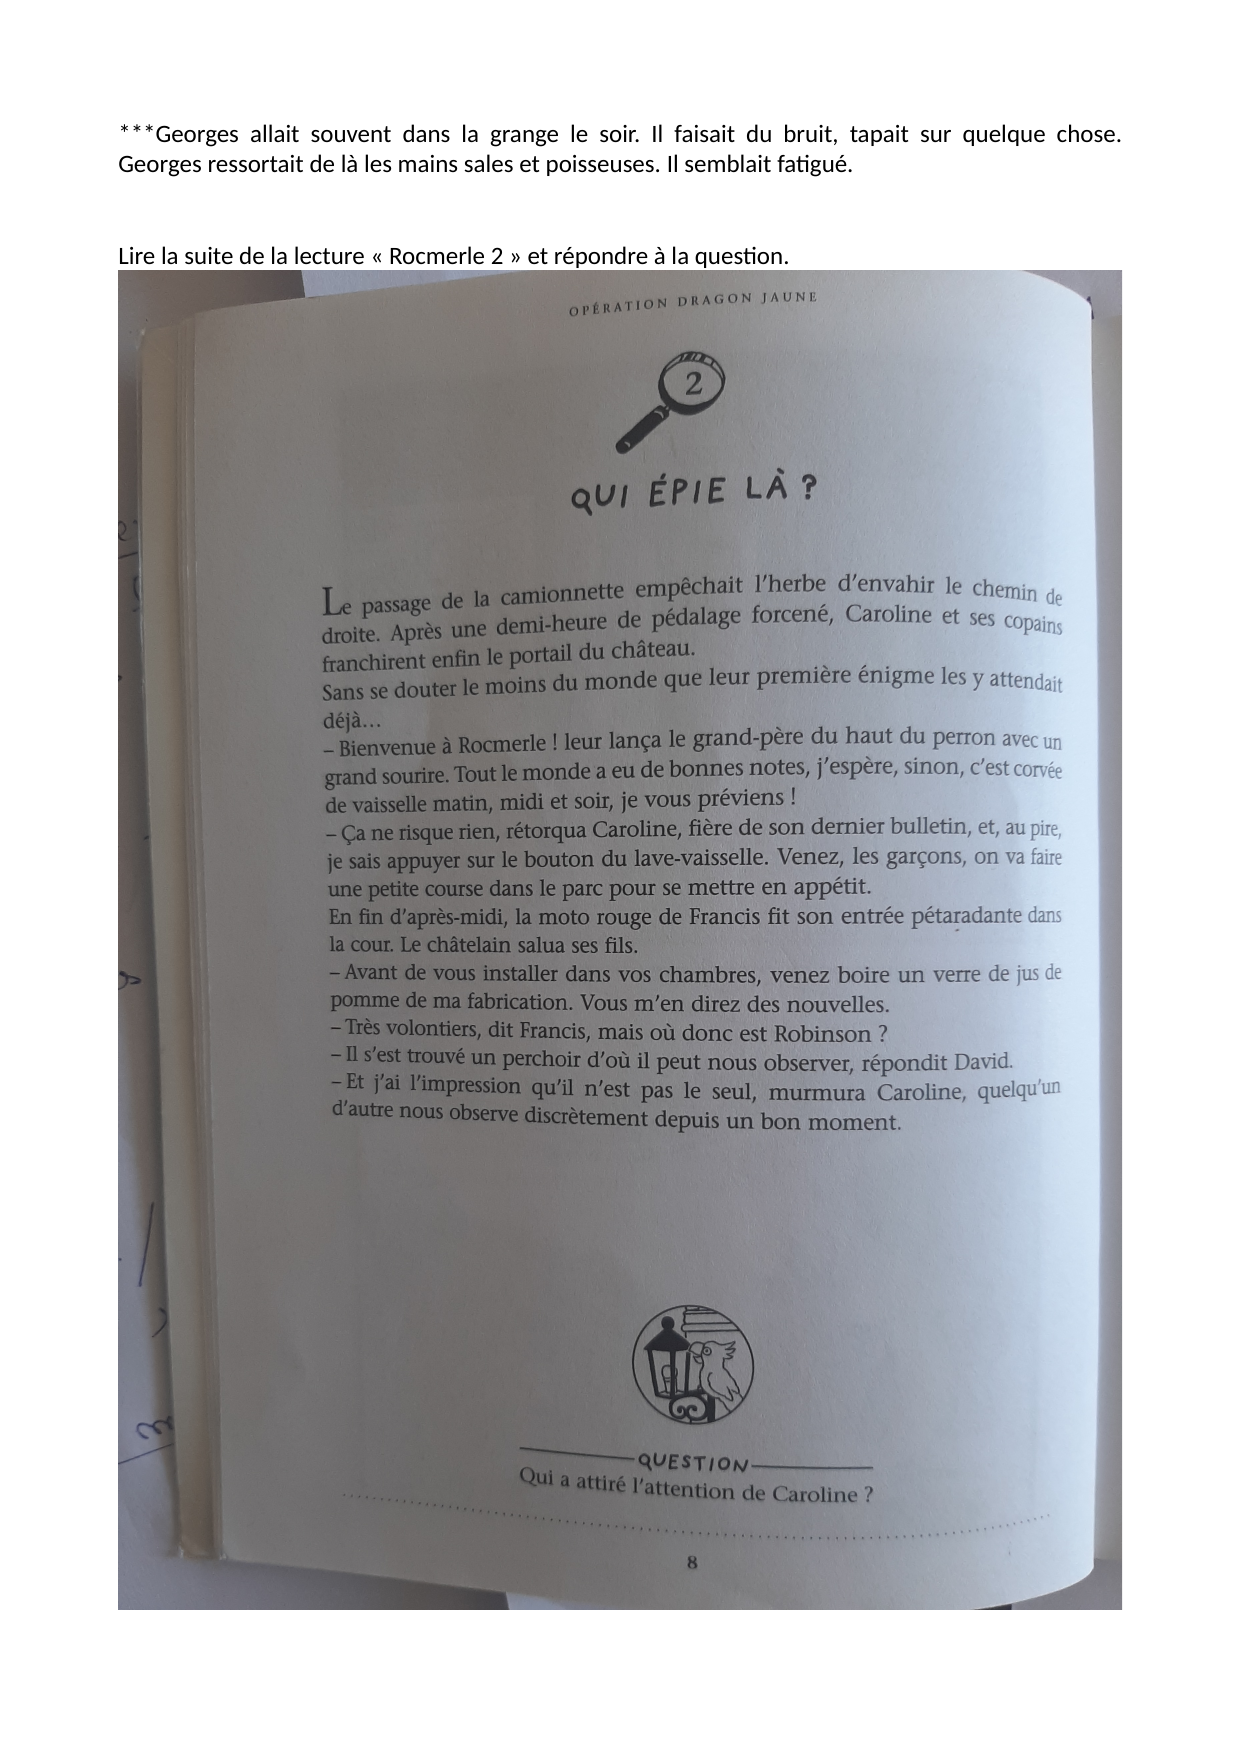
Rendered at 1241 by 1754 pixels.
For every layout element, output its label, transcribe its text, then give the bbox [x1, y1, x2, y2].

text ***Georges allait souvent dans la grange le soir. Il faisait du bruit, tapait sur quelque chose. Georges ressortait de là les mains sales et poisseuses. Il semblait fatigué. [118, 118, 1122, 179]
picture [118, 270, 1123, 1610]
text Lire la suite de la lecture « Rocmerle 2 » et répondre à la question. [118, 240, 1122, 270]
